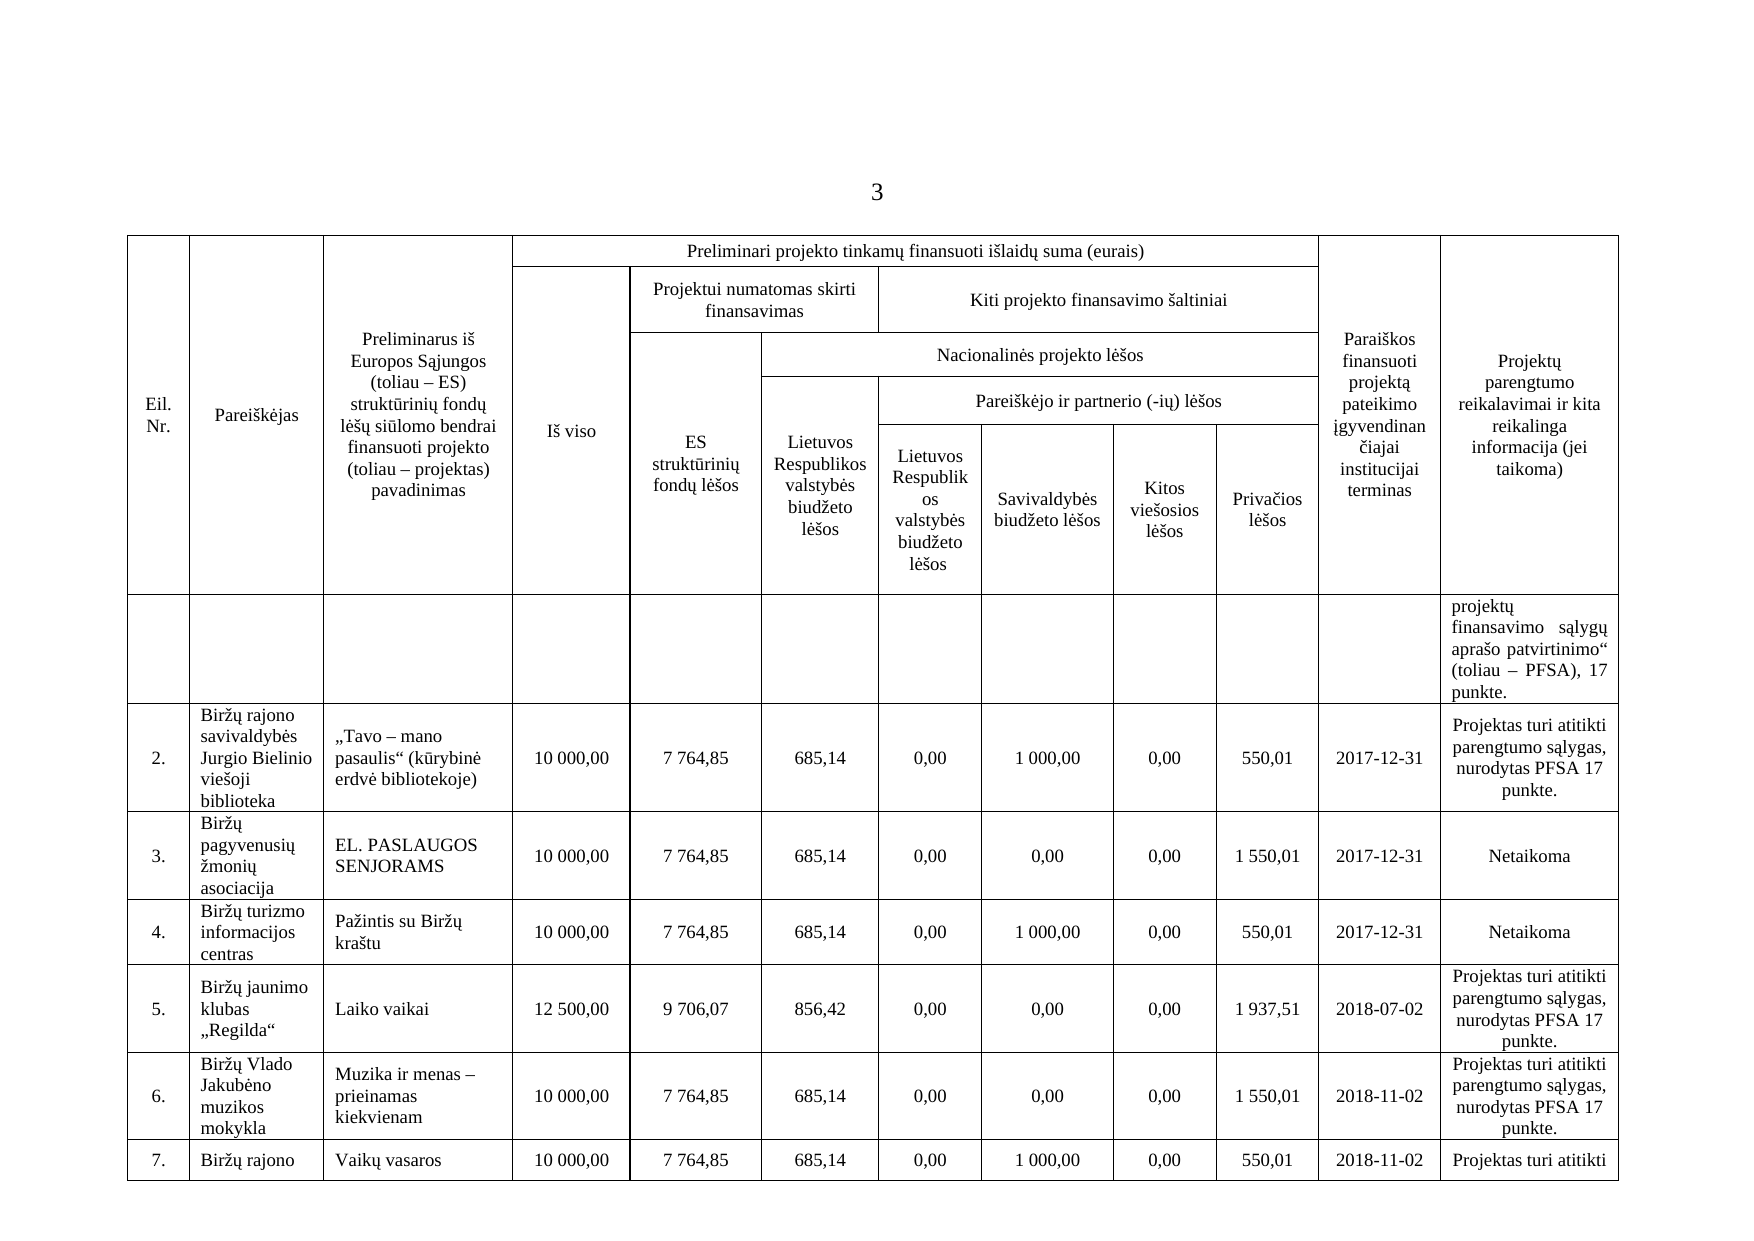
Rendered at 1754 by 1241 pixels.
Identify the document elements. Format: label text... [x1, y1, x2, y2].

table_cell Savivaldybės biudžeto lėšos [982, 425, 1113, 593]
table_cell 685,14 [762, 704, 878, 811]
table_cell 2018-11-02 [1319, 1140, 1440, 1180]
table_cell Netaikoma [1441, 900, 1618, 964]
table_cell 685,14 [762, 812, 878, 898]
table_cell 0,00 [982, 1053, 1113, 1139]
table_cell 685,14 [762, 1053, 878, 1139]
table_cell „Tavo – mano pasaulis“ (kūrybinė erdvė bibliotekoje) [324, 704, 512, 811]
table_cell [1619, 332, 1624, 376]
table_cell [1619, 1139, 1624, 1180]
table_cell [128, 595, 189, 702]
table_cell Iš viso [513, 267, 629, 593]
table_cell 7 764,85 [631, 900, 761, 964]
table_cell [1114, 595, 1216, 702]
table_cell 6. [128, 1053, 189, 1139]
table_cell [1619, 899, 1624, 964]
table_cell Laiko vaikai [324, 965, 512, 1052]
table_cell EL. PASLAUGOS SENJORAMS [324, 812, 512, 898]
table_cell [324, 595, 512, 702]
table_cell Privačios lėšos [1217, 425, 1318, 593]
table_cell [513, 595, 629, 702]
table_cell [1619, 964, 1624, 1052]
table_cell Biržų pagyvenusių žmonių asociacija [190, 812, 323, 898]
table_cell 5. [128, 965, 189, 1052]
table_cell 7 764,85 [631, 1053, 761, 1139]
table_cell 1 937,51 [1217, 965, 1318, 1052]
table_cell [1619, 376, 1624, 424]
table_cell Lietuvos Respublikos valstybės biudžeto lėšos [879, 425, 981, 593]
table_cell Lietuvos Respublikos valstybės biudžeto lėšos [762, 377, 878, 593]
table_header Eil. Nr. [128, 236, 189, 593]
table_cell 0,00 [982, 965, 1113, 1052]
table_cell Projektas turi atitikti parengtumo sąlygas, nurodytas PFSA 17 punkte. [1441, 1053, 1618, 1139]
table_cell Biržų Vlado Jakubėno muzikos mokykla [190, 1053, 323, 1139]
table_cell [1619, 424, 1624, 593]
table_cell 550,01 [1217, 1140, 1318, 1180]
table_cell 0,00 [982, 812, 1113, 898]
table_cell 0,00 [879, 900, 981, 964]
table_cell 0,00 [1114, 965, 1216, 1052]
table_cell 550,01 [1217, 704, 1318, 811]
table_cell ES struktūrinių fondų lėšos [631, 333, 761, 593]
table_cell 9 706,07 [631, 965, 761, 1052]
table_cell 7 764,85 [631, 1140, 761, 1180]
table_cell 3. [128, 812, 189, 898]
table_header Pareiškėjas [190, 236, 323, 593]
table_cell 1 000,00 [982, 1140, 1113, 1180]
table_cell 2. [128, 704, 189, 811]
table_cell 10 000,00 [513, 900, 629, 964]
table_cell Pažintis su Biržų kraštu [324, 900, 512, 964]
table_cell [982, 595, 1113, 702]
table_cell 4. [128, 900, 189, 964]
table_cell 12 500,00 [513, 965, 629, 1052]
table_cell 2018-07-02 [1319, 965, 1440, 1052]
table_cell 0,00 [879, 704, 981, 811]
table_cell [1217, 595, 1318, 702]
table_cell Biržų turizmo informacijos centras [190, 900, 323, 964]
table_cell 0,00 [879, 965, 981, 1052]
table_cell Projektas turi atitikti [1441, 1140, 1618, 1180]
table_cell [1619, 1052, 1624, 1139]
table_cell [1319, 595, 1440, 702]
table_header Preliminarus iš Europos Sąjungos (toliau – ES) struktūrinių fondų lėšų siūlomo bendrai finansuoti projekto (toliau – projektas) pavadinimas [324, 236, 512, 593]
table_cell [1619, 594, 1624, 702]
table_cell [190, 595, 323, 702]
table_header Paraiškos finansuoti projektą pateikimo įgyvendinančiajai institucijai terminas [1319, 236, 1440, 593]
table_cell 2017-12-31 [1319, 812, 1440, 898]
table_cell 1 550,01 [1217, 1053, 1318, 1139]
table_cell Muzika ir menas – prieinamas kiekvienam [324, 1053, 512, 1139]
table_cell 10 000,00 [513, 1140, 629, 1180]
table_cell 10 000,00 [513, 1053, 629, 1139]
table_cell projektų finansavimo sąlygų aprašo patvirtinimo“ (toliau – PFSA), 17 punkte. [1441, 595, 1618, 702]
table_cell [762, 595, 878, 702]
table_cell Nacionalinės projekto lėšos [762, 333, 1318, 376]
table_cell 1 000,00 [982, 704, 1113, 811]
table_cell 0,00 [879, 1140, 981, 1180]
table_cell 0,00 [1114, 1140, 1216, 1180]
table_header Projektų parengtumo reikalavimai ir kita reikalinga informacija (jei taikoma) [1441, 236, 1618, 593]
table_cell 0,00 [879, 812, 981, 898]
table_cell Biržų jaunimo klubas „Regilda“ [190, 965, 323, 1052]
table_cell Kitos viešosios lėšos [1114, 425, 1216, 593]
table_cell 7 764,85 [631, 812, 761, 898]
table_cell Biržų rajono savivaldybės Jurgio Bielinio viešoji biblioteka [190, 704, 323, 811]
table_cell 0,00 [1114, 812, 1216, 898]
table_cell [1619, 266, 1624, 332]
table_cell Biržų rajono [190, 1140, 323, 1180]
table_cell [1619, 703, 1624, 811]
table_cell 7. [128, 1140, 189, 1180]
table_cell 0,00 [1114, 1053, 1216, 1139]
table_cell 10 000,00 [513, 704, 629, 811]
table_header [1619, 235, 1624, 266]
table_cell 0,00 [1114, 704, 1216, 811]
table_header Preliminari projekto tinkamų finansuoti išlaidų suma (eurais) [513, 236, 1318, 266]
table_cell 0,00 [1114, 900, 1216, 964]
table_cell 856,42 [762, 965, 878, 1052]
table_cell 1 550,01 [1217, 812, 1318, 898]
table_cell Pareiškėjo ir partnerio (-ių) lėšos [879, 377, 1318, 424]
table_cell 2018-11-02 [1319, 1053, 1440, 1139]
table_cell Vaikų vasaros [324, 1140, 512, 1180]
table_cell Kiti projekto finansavimo šaltiniai [879, 267, 1318, 332]
table_cell Netaikoma [1441, 812, 1618, 898]
table_cell 550,01 [1217, 900, 1318, 964]
table_cell 2017-12-31 [1319, 704, 1440, 811]
table_cell 685,14 [762, 900, 878, 964]
table_cell 685,14 [762, 1140, 878, 1180]
table_cell [1619, 811, 1624, 898]
table_cell 1 000,00 [982, 900, 1113, 964]
table_cell [879, 595, 981, 702]
table_cell Projektas turi atitikti parengtumo sąlygas, nurodytas PFSA 17 punkte. [1441, 965, 1618, 1052]
table_cell 0,00 [879, 1053, 981, 1139]
table_cell 10 000,00 [513, 812, 629, 898]
table_cell 2017-12-31 [1319, 900, 1440, 964]
table_cell Projektui numatomas skirti finansavimas [631, 267, 878, 332]
table_cell [631, 595, 761, 702]
table_cell 7 764,85 [631, 704, 761, 811]
table_cell Projektas turi atitikti parengtumo sąlygas, nurodytas PFSA 17 punkte. [1441, 704, 1618, 811]
